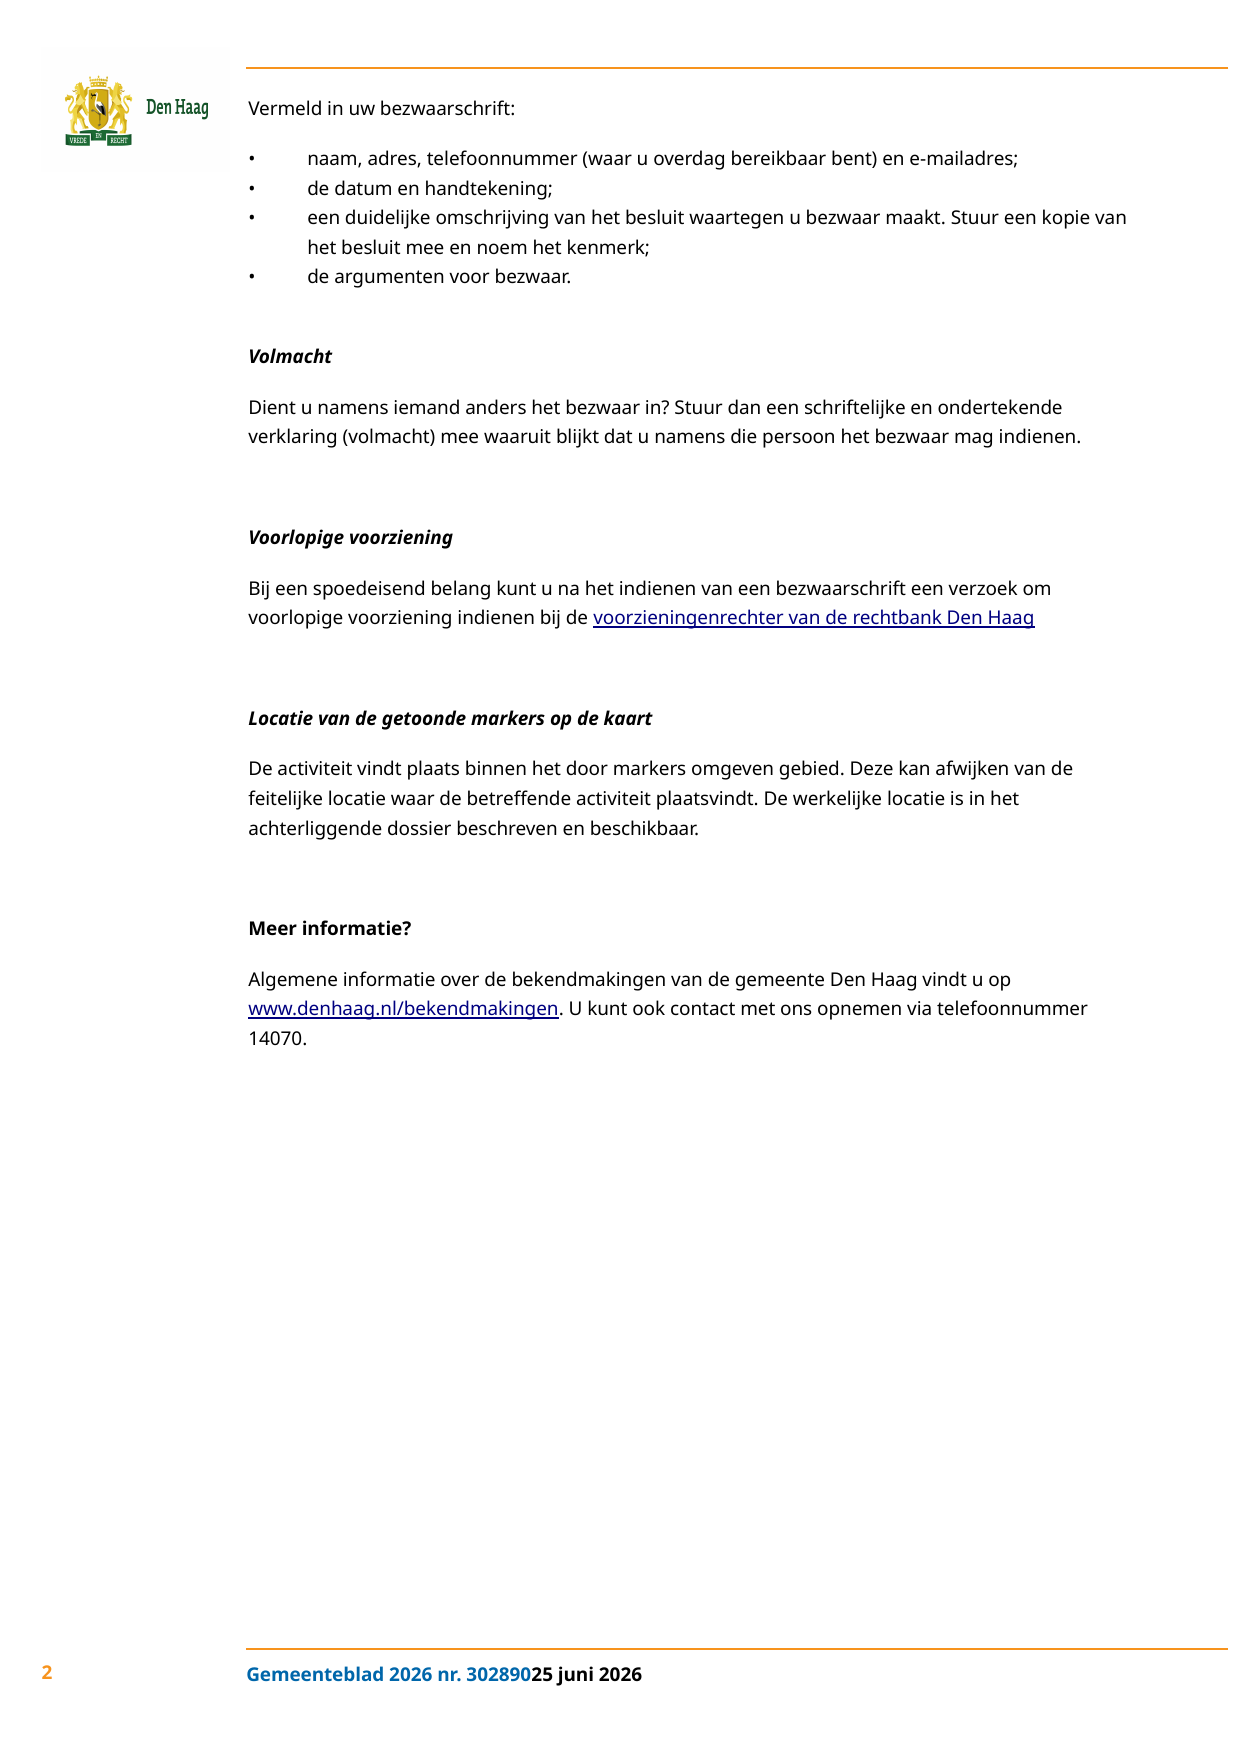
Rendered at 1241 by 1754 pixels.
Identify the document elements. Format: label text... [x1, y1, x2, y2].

list de argumenten voor bezwaar. [248, 263, 1152, 289]
text Volmacht [248, 343, 1152, 369]
text De activiteit vindt plaats binnen het door markers omgeven gebied. Deze kan afwijken van de feitelijke locatie waar de betreffende activiteit plaatsvindt. De werkelijke locatie is in het achterliggende dossier beschreven en beschikbaar. [248, 756, 1152, 841]
text Meer informatie? [248, 916, 1152, 941]
text Dient u namens iemand anders het bezwaar in? Stuur dan een schriftelijke en ondertekende verklaring (volmacht) mee waaruit blijkt dat u namens die persoon het bezwaar mag indienen. [248, 394, 1152, 449]
text Vermeld in uw bezwaarschrift: [248, 95, 1152, 121]
list een duidelijke omschrijving van het besluit waartegen u bezwaar maakt. Stuur een kopie van het besluit mee en noem het kenmerk; [248, 204, 1152, 260]
picture [41, 47, 231, 172]
list naam, adres, telefoonnummer (waar u overdag bereikbaar bent) en e-mailadres; [248, 145, 1152, 171]
text Bij een spoedeisend belang kunt u na het indienen van een bezwaarschrift een verzoek om voorlopige voorziening indienen bij de voorzieningenrechter van de rechtbank Den Haag [248, 575, 1152, 630]
list de datum en handtekening; [248, 175, 1152, 201]
text Algemene informatie over de bekendmakingen van de gemeente Den Haag vindt u op www.denhaag.nl/bekendmakingen. U kunt ook contact met ons opnemen via telefoonnummer 14070. [248, 966, 1152, 1051]
text Voorlopige voorziening [248, 524, 1152, 550]
text Locatie van de getoonde markers op de kaart [248, 705, 1152, 731]
